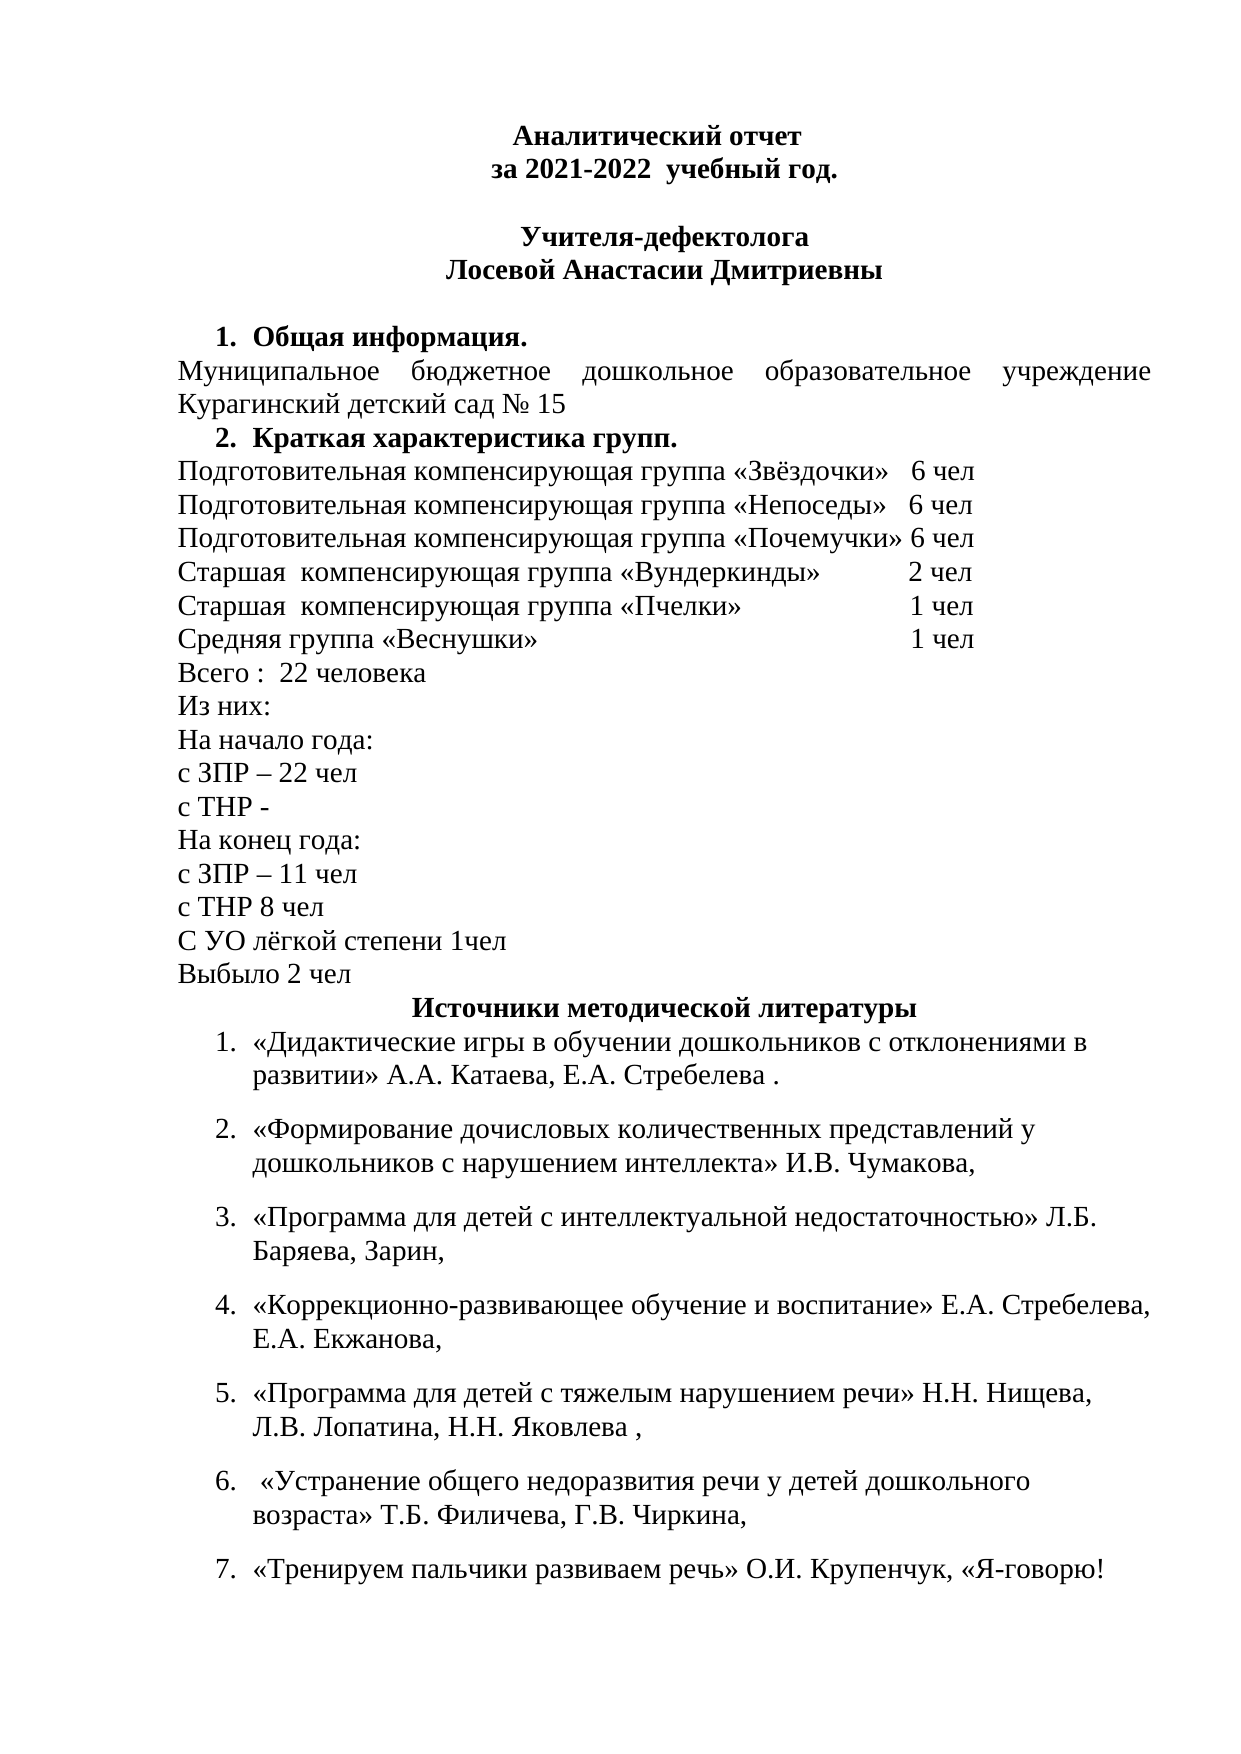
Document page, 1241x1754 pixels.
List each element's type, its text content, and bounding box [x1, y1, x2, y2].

list «Формирование дочисловых количественных представлений у дошкольников с нарушением интеллекта» И.В. Чумакова, [215, 1112, 1152, 1179]
text Из них: [177, 688, 1152, 722]
list Общая информация. [215, 319, 1152, 353]
text за 2021-2022 учебный год. [177, 152, 1152, 185]
text с ЗПР – 11 чел [177, 856, 1152, 889]
list «Программа для детей с интеллектуальной недостаточностью» Л.Б. Баряева, Зарин, [215, 1199, 1152, 1267]
text Лосевой Анастасии Дмитриевны [177, 252, 1152, 286]
text Средняя группа «Веснушки» 1 чел [177, 621, 1152, 655]
list «Устранение общего недоразвития речи у детей дошкольного возраста» Т.Б. Филичева, Г.В. Чиркина, [215, 1463, 1152, 1530]
text На конец года: [177, 822, 1152, 856]
text Подготовительная компенсирующая группа «Непоседы» 6 чел [177, 487, 1152, 521]
text Муниципальное бюджетное дошкольное образовательное учреждение Курагинский детский сад № 15 [177, 353, 1152, 420]
text Учителя-дефектолога [177, 219, 1152, 252]
text с ТНР - [177, 789, 1152, 822]
list Краткая характеристика групп. [215, 420, 1152, 453]
text Старшая компенсирующая группа «Вундеркинды» 2 чел [177, 554, 1152, 588]
text Аналитический отчет [177, 118, 1152, 152]
list «Дидактические игры в обучении дошкольников с отклонениями в развитии» А.А. Катаева, Е.А. Стребелева . [215, 1024, 1152, 1091]
text Подготовительная компенсирующая группа «Почемучки» 6 чел [177, 521, 1152, 554]
text Старшая компенсирующая группа «Пчелки» 1 чел [177, 588, 1152, 621]
text Всего : 22 человека [177, 655, 1152, 688]
text С УО лёгкой степени 1чел [177, 923, 1152, 957]
text Источники методической литературы [177, 990, 1152, 1024]
list «Коррекционно-развивающее обучение и воспитание» Е.А. Стребелева, Е.А. Екжанова, [215, 1287, 1152, 1354]
text с ТНР 8 чел [177, 889, 1152, 923]
list «Тренируем пальчики развиваем речь» О.И. Крупенчук, «Я-говорю! [215, 1551, 1152, 1585]
text с ЗПР – 22 чел [177, 755, 1152, 789]
text Подготовительная компенсирующая группа «Звёздочки» 6 чел [177, 453, 1152, 487]
text Выбыло 2 чел [177, 957, 1152, 990]
text На начало года: [177, 722, 1152, 755]
list «Программа для детей с тяжелым нарушением речи» Н.Н. Нищева, Л.В. Лопатина, Н.Н. Яковлева , [215, 1375, 1152, 1442]
